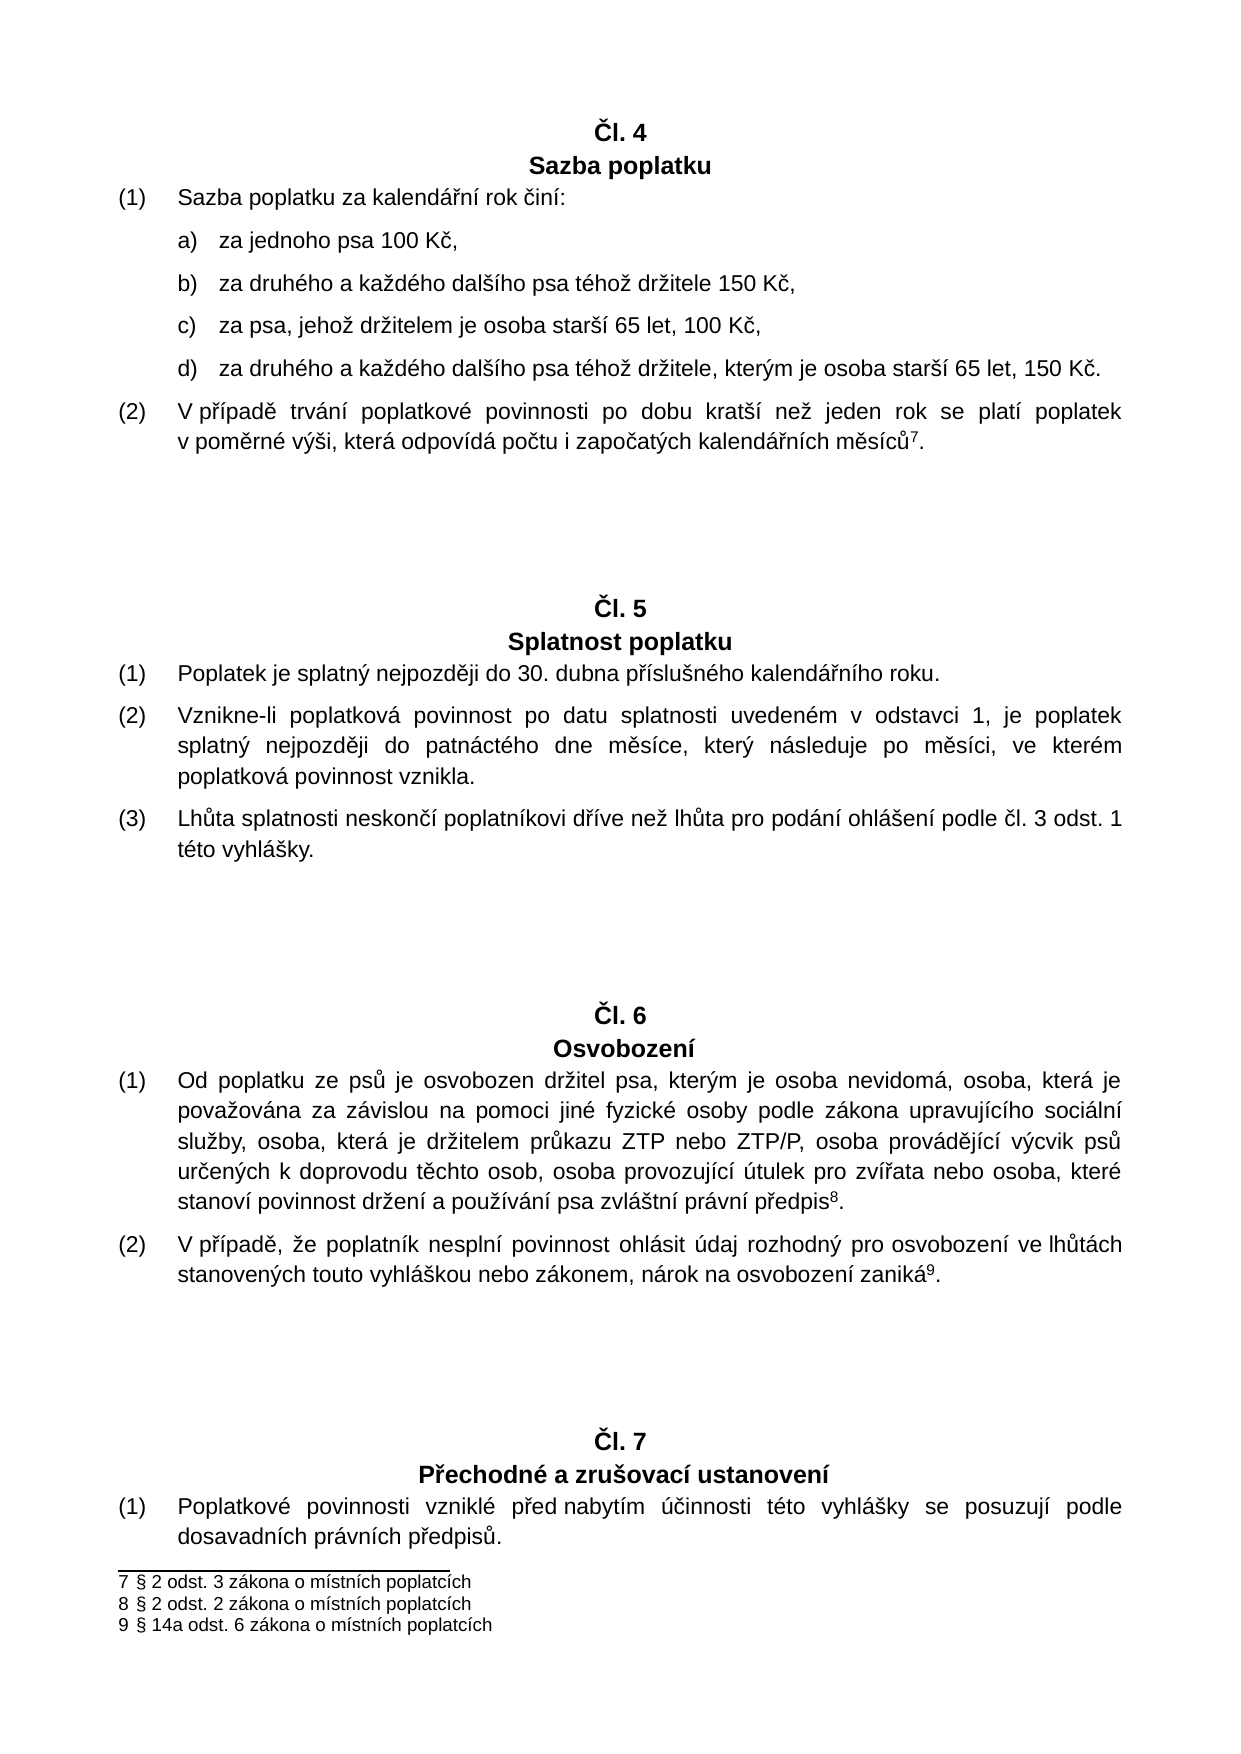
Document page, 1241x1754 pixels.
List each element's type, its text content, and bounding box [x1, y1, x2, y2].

list Sazba poplatku za kalendářní rok činí: [118, 184, 1122, 211]
list V případě trvání poplatkové povinnosti po dobu kratší než jeden rok se platí poplatek v poměrné výši, která odpovídá počtu i započatých kalendářních měsíců. [118, 398, 1122, 454]
list V případě, že poplatník nesplní povinnost ohlásit údaj rozhodný pro osvobození ve lhůtách stanovených touto vyhláškou nebo zákonem, nárok na osvobození zaniká. [118, 1231, 1122, 1287]
list Poplatkové povinnosti vzniklé před nabytím účinnosti této vyhlášky se posuzují podle dosavadních právních předpisů. [118, 1493, 1122, 1549]
list Vznikne-li poplatková povinnost po datu splatnosti uvedeném v odstavci 1, je poplatek splatný nejpozději do patnáctého dne měsíce, který následuje po měsíci, ve kterém poplatková povinnost vznikla. [118, 702, 1122, 789]
list za druhého a každého dalšího psa téhož držitele, kterým je osoba starší 65 let, 150 Kč. [177, 355, 1122, 381]
subtitle Čl. 4 Sazba poplatku [118, 118, 1122, 180]
list Poplatek je splatný nejpozději do 30. dubna příslušného kalendářního roku. [118, 659, 1122, 686]
list za psa, jehož držitelem je osoba starší 65 let, 100 Kč, [177, 312, 1122, 339]
list § 2 odst. 3 zákona o místních poplatcích [118, 1571, 1122, 1592]
list § 14a odst. 6 zákona o místních poplatcích [118, 1614, 1122, 1635]
subtitle Čl. 5 Splatnost poplatku [118, 593, 1122, 655]
subtitle Čl. 7 Přechodné a zrušovací ustanovení [118, 1427, 1122, 1488]
list Lhůta splatnosti neskončí poplatníkovi dříve než lhůta pro podání ohlášení podle čl. 3 odst. 1 této vyhlášky. [118, 805, 1122, 862]
list za jednoho psa 100 Kč, [177, 227, 1122, 253]
list Od poplatku ze psů je osvobozen držitel psa, kterým je osoba nevidomá, osoba, která je považována za závislou na pomoci jiné fyzické osoby podle zákona upravujícího sociální služby, osoba, která je držitelem průkazu ZTP nebo ZTP/P, osoba provádějící výcvik psů určených k doprovodu těchto osob, osoba provozující útulek pro zvířata nebo osoba, které stanoví povinnost držení a používání psa zvláštní právní předpis. [118, 1067, 1122, 1214]
list za druhého a každého dalšího psa téhož držitele 150 Kč, [177, 269, 1122, 296]
list § 2 odst. 2 zákona o místních poplatcích [118, 1592, 1122, 1614]
subtitle Čl. 6 Osvobození [118, 1001, 1122, 1063]
